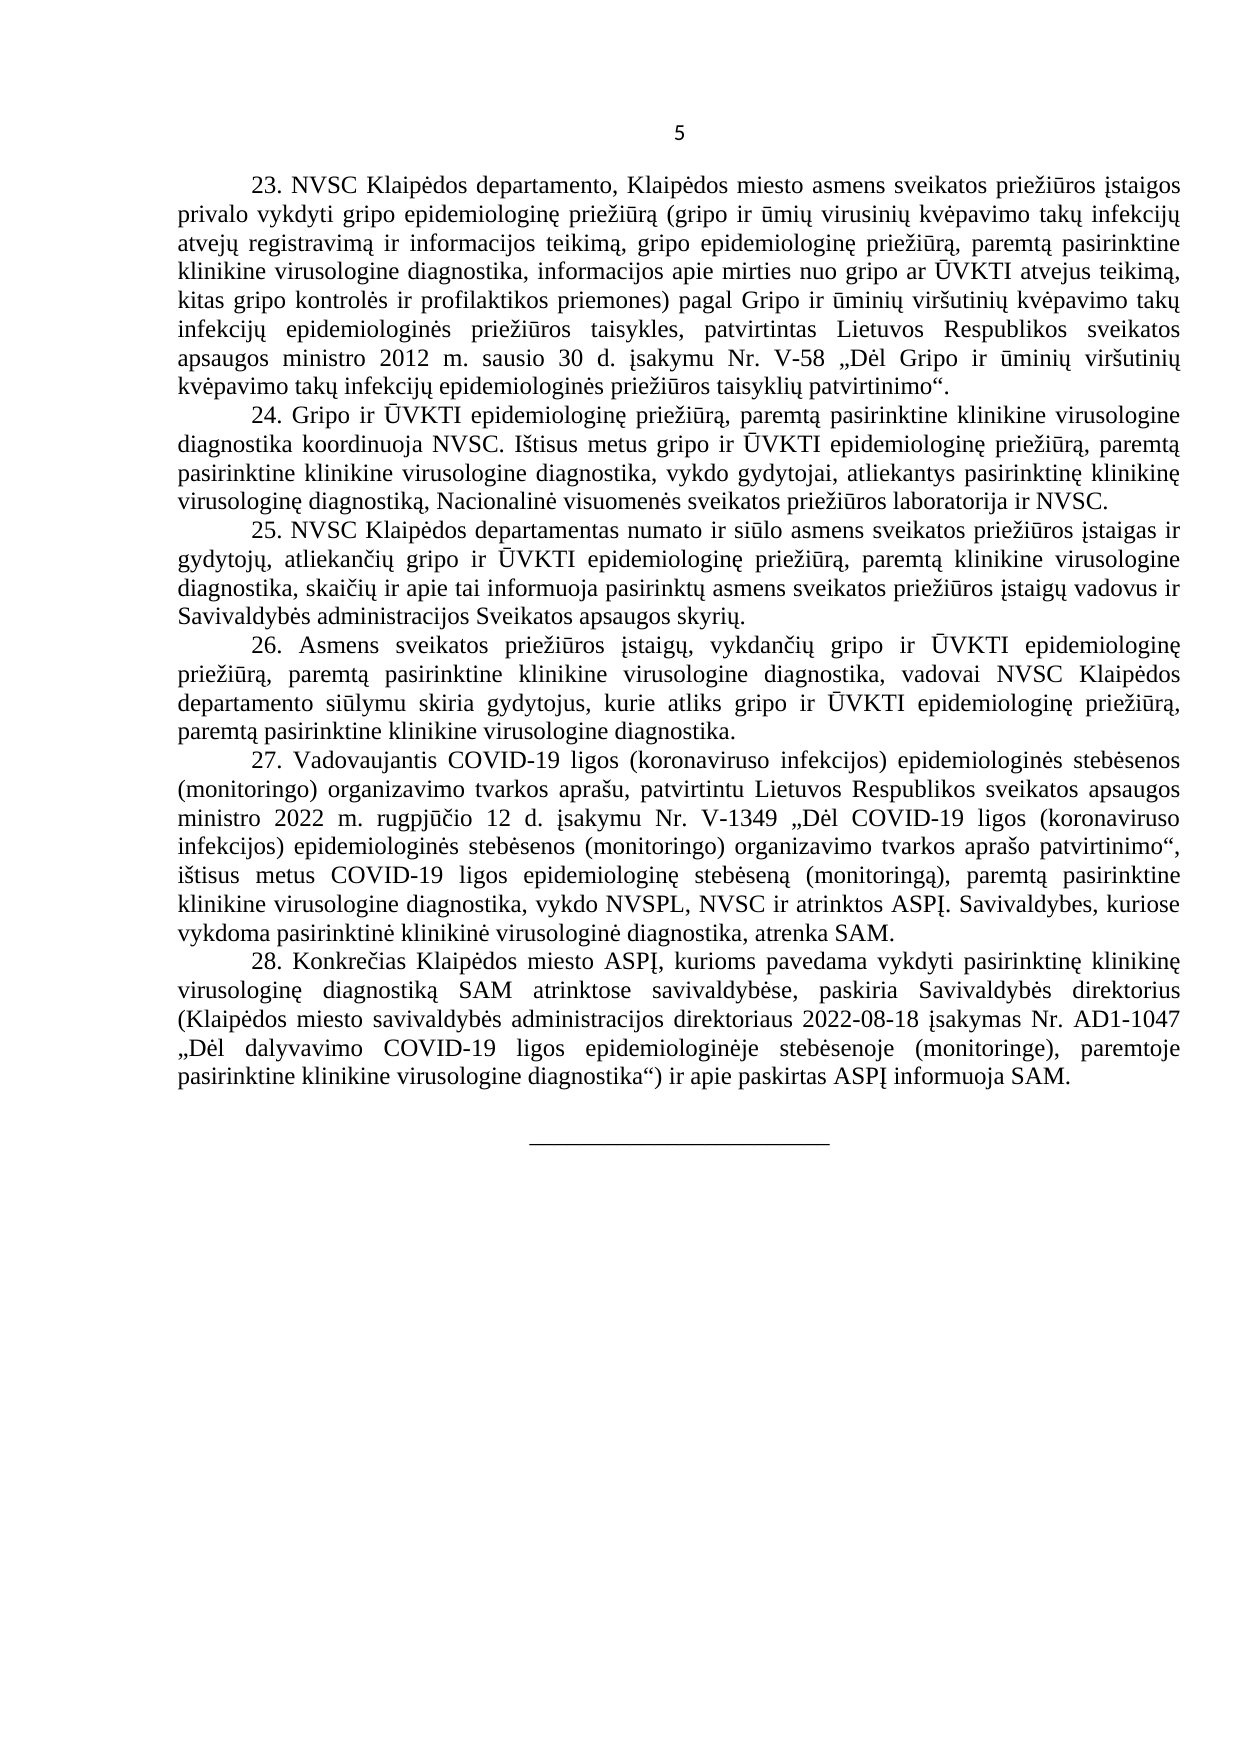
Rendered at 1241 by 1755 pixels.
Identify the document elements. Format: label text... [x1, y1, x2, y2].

text ________________________ [177, 1119, 1181, 1148]
text 23. NVSC Klaipėdos departamento, Klaipėdos miesto asmens sveikatos priežiūros įstaigos privalo vykdyti gripo epidemiologinę priežiūrą (gripo ir ūmių virusinių kvėpavimo takų infekcijų atvejų registravimą ir informacijos teikimą, gripo epidemiologinę priežiūrą, paremtą pasirinktine klinikine virusologine diagnostika, informacijos apie mirties nuo gripo ar ŪVKTI atvejus teikimą, kitas gripo kontrolės ir profilaktikos priemones) pagal Gripo ir ūminių viršutinių kvėpavimo takų infekcijų epidemiologinės priežiūros taisykles, patvirtintas Lietuvos Respublikos sveikatos apsaugos ministro 2012 m. sausio 30 d. įsakymu Nr. V-58 „Dėl Gripo ir ūminių viršutinių kvėpavimo takų infekcijų epidemiologinės priežiūros taisyklių patvirtinimo“. [177, 170, 1181, 400]
text 27. Vadovaujantis COVID-19 ligos (koronaviruso infekcijos) epidemiologinės stebėsenos (monitoringo) organizavimo tvarkos aprašu, patvirtintu Lietuvos Respublikos sveikatos apsaugos ministro 2022 m. rugpjūčio 12 d. įsakymu Nr. V-1349 „Dėl COVID-19 ligos (koronaviruso infekcijos) epidemiologinės stebėsenos (monitoringo) organizavimo tvarkos aprašo patvirtinimo“, ištisus metus COVID-19 ligos epidemiologinę stebėseną (monitoringą), paremtą pasirinktine klinikine virusologine diagnostika, vykdo NVSPL, NVSC ir atrinktos ASPĮ. Savivaldybes, kuriose vykdoma pasirinktinė klinikinė virusologinė diagnostika, atrenka SAM. [177, 745, 1181, 946]
text 25. NVSC Klaipėdos departamentas numato ir siūlo asmens sveikatos priežiūros įstaigas ir gydytojų, atliekančių gripo ir ŪVKTI epidemiologinę priežiūrą, paremtą klinikine virusologine diagnostika, skaičių ir apie tai informuoja pasirinktų asmens sveikatos priežiūros įstaigų vadovus ir Savivaldybės administracijos Sveikatos apsaugos skyrių. [177, 515, 1181, 630]
text 28. Konkrečias Klaipėdos miesto ASPĮ, kurioms pavedama vykdyti pasirinktinę klinikinę virusologinę diagnostiką SAM atrinktose savivaldybėse, paskiria Savivaldybės direktorius (Klaipėdos miesto savivaldybės administracijos direktoriaus 2022-08-18 įsakymas Nr. AD1-1047 „Dėl dalyvavimo COVID-19 ligos epidemiologinėje stebėsenoje (monitoringe), paremtoje pasirinktine klinikine virusologine diagnostika“) ir apie paskirtas ASPĮ informuoja SAM. [177, 946, 1181, 1090]
text 26. Asmens sveikatos priežiūros įstaigų, vykdančių gripo ir ŪVKTI epidemiologinę priežiūrą, paremtą pasirinktine klinikine virusologine diagnostika, vadovai NVSC Klaipėdos departamento siūlymu skiria gydytojus, kurie atliks gripo ir ŪVKTI epidemiologinę priežiūrą, paremtą pasirinktine klinikine virusologine diagnostika. [177, 630, 1181, 745]
text 24. Gripo ir ŪVKTI epidemiologinę priežiūrą, paremtą pasirinktine klinikine virusologine diagnostika koordinuoja NVSC. Ištisus metus gripo ir ŪVKTI epidemiologinę priežiūrą, paremtą pasirinktine klinikine virusologine diagnostika, vykdo gydytojai, atliekantys pasirinktinę klinikinę virusologinę diagnostiką, Nacionalinė visuomenės sveikatos priežiūros laboratorija ir NVSC. [177, 400, 1181, 515]
